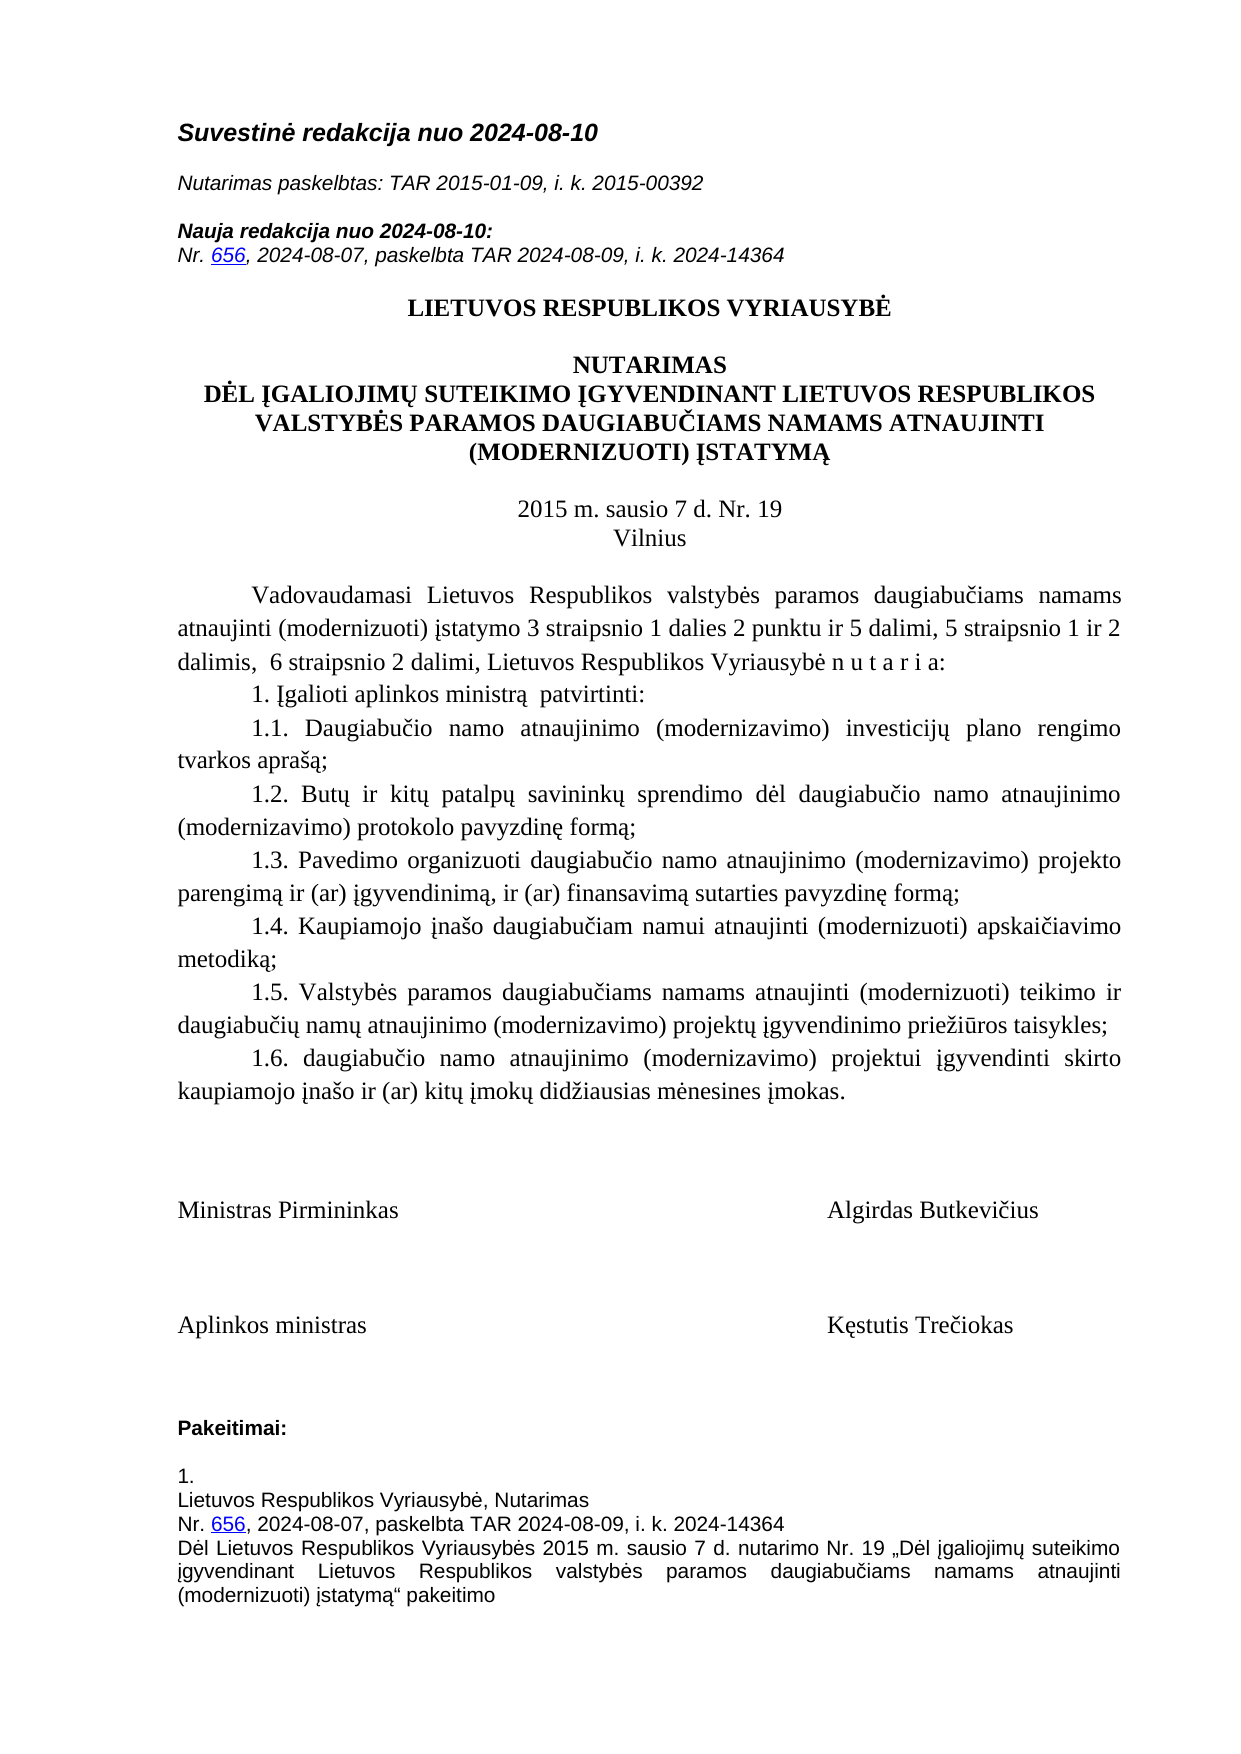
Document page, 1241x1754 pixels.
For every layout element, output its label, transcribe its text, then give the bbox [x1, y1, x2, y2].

text Dėl Lietuvos Respublikos Vyriausybės 2015 m. sausio 7 d. nutarimo Nr. 19 „Dėl įgaliojimų suteikimo įgyvendinant Lietuvos Respublikos valstybės paramos daugiabučiams namams atnaujinti (modernizuoti) įstatymą“ pakeitimo [177, 1535, 1122, 1607]
text Suvestinė redakcija nuo 2024-08-10 [177, 118, 1122, 147]
text 1. Įgalioti aplinkos ministrą patvirtinti: [177, 679, 1122, 708]
text Pakeitimai: [177, 1416, 1122, 1439]
text LIETUVOS RESPUBLIKOS VYRIAUSYBĖ [177, 293, 1122, 322]
text Nutarimas paskelbtas: TAR 2015-01-09, i. k. 2015-00392 [177, 171, 1122, 195]
text NUTARIMAS [177, 351, 1122, 379]
text 1.5. Valstybės paramos daugiabučiams namams atnaujinti (modernizuoti) teikimo ir daugiabučių namų atnaujinimo (modernizavimo) projektų įgyvendinimo priežiūros taisykles; [177, 977, 1122, 1038]
text 1.2. Butų ir kitų patalpų savininkų sprendimo dėl daugiabučio namo atnaujinimo (modernizavimo) protokolo pavyzdinę formą; [177, 779, 1122, 840]
text 1. [177, 1463, 1122, 1487]
text 1.6. daugiabučio namo atnaujinimo (modernizavimo) projektui įgyvendinti skirto kaupiamojo įnašo ir (ar) kitų įmokų didžiausias mėnesines įmokas. [177, 1043, 1122, 1104]
text Aplinkos ministras Kęstutis Trečiokas [177, 1310, 1122, 1339]
text Dėl ĮGALIOJIMŲ SUTEIKIMO ĮGYVENDINANT LIETUVOS RESPUBLIKOS VALSTYBĖS PARAMOS DAUGIABUČIAMS NAMAMS ATNAUJINTI (MODERNIZUOTI) ĮSTATYMĄ [177, 379, 1122, 466]
text Nr. 656, 2024-08-07, paskelbta TAR 2024-08-09, i. k. 2024-14364 [177, 243, 1122, 267]
text 1.4. Kaupiamojo įnašo daugiabučiam namui atnaujinti (modernizuoti) apskaičiavimo metodiką; [177, 911, 1122, 972]
text 2015 m. sausio 7 d. Nr. 19 [177, 494, 1122, 523]
text Ministras Pirmininkas Algirdas Butkevičius [177, 1195, 1122, 1224]
text Nauja redakcija nuo 2024-08-10: [177, 219, 1122, 243]
text Lietuvos Respublikos Vyriausybė, Nutarimas [177, 1487, 1122, 1511]
text Vilnius [177, 523, 1122, 552]
text 1.1. Daugiabučio namo atnaujinimo (modernizavimo) investicijų plano rengimo tvarkos aprašą; [177, 713, 1122, 774]
text Vadovaudamasi Lietuvos Respublikos valstybės paramos daugiabučiams namams atnaujinti (modernizuoti) įstatymo 3 straipsnio 1 dalies 2 punktu ir 5 dalimi, 5 straipsnio 1 ir 2 dalimis, 6 straipsnio 2 dalimi, Lietuvos Respublikos Vyriausybė n u t a r i a: [177, 581, 1122, 675]
text Nr. 656, 2024-08-07, paskelbta TAR 2024-08-09, i. k. 2024-14364 [177, 1511, 1122, 1535]
text 1.3. Pavedimo organizuoti daugiabučio namo atnaujinimo (modernizavimo) projekto parengimą ir (ar) įgyvendinimą, ir (ar) finansavimą sutarties pavyzdinę formą; [177, 845, 1122, 906]
